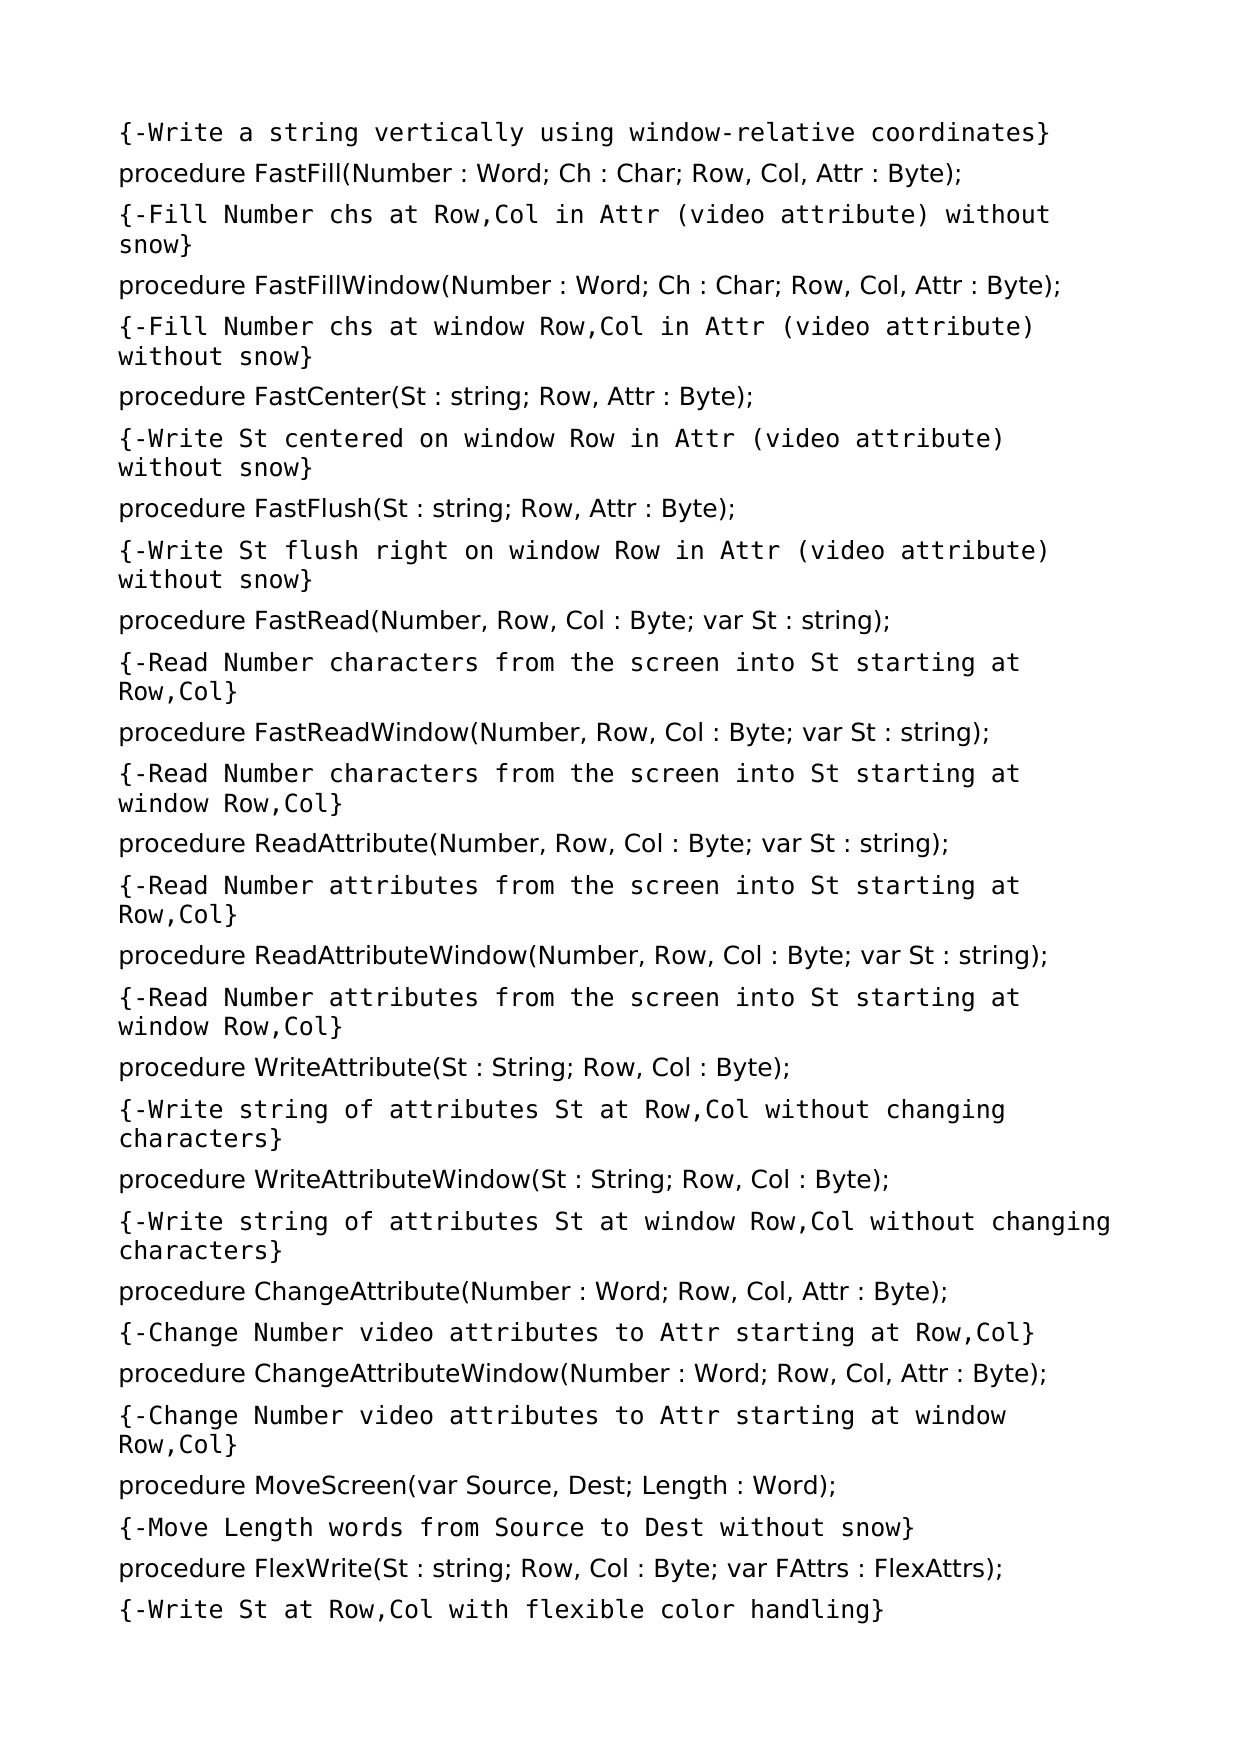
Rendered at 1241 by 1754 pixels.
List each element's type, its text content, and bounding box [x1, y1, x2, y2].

text {-Read Number characters from the screen into St starting at Row,Col} [118, 648, 1122, 706]
text {-Write a string vertically using window-relative coordinates} [118, 118, 1122, 147]
text procedure FastRead(Number, Row, Col : Byte; var St : string); [118, 606, 1122, 635]
text {-Write string of attributes St at Row,Col without changing characters} [118, 1095, 1122, 1153]
text procedure MoveScreen(var Source, Dest; Length : Word); [118, 1471, 1122, 1500]
text {-Change Number video attributes to Attr starting at Row,Col} [118, 1318, 1122, 1348]
text {-Fill Number chs at Row,Col in Attr (video attribute) without snow} [118, 201, 1122, 259]
text procedure ReadAttributeWindow(Number, Row, Col : Byte; var St : string); [118, 941, 1122, 971]
text {-Read Number characters from the screen into St starting at window Row,Col} [118, 759, 1122, 818]
text {-Fill Number chs at window Row,Col in Attr (video attribute) without snow} [118, 312, 1122, 371]
text {-Write string of attributes St at window Row,Col without changing characters} [118, 1207, 1122, 1265]
text procedure FastFillWindow(Number : Word; Ch : Char; Row, Col, Attr : Byte); [118, 271, 1122, 300]
text {-Read Number attributes from the screen into St starting at window Row,Col} [118, 983, 1122, 1041]
text procedure FlexWrite(St : string; Row, Col : Byte; var FAttrs : FlexAttrs); [118, 1554, 1122, 1583]
text procedure FastCenter(St : string; Row, Attr : Byte); [118, 383, 1122, 412]
text {-Write St at Row,Col with flexible color handling} [118, 1595, 1122, 1624]
text procedure FastReadWindow(Number, Row, Col : Byte; var St : string); [118, 718, 1122, 747]
text procedure ChangeAttributeWindow(Number : Word; Row, Col, Attr : Byte); [118, 1359, 1122, 1388]
text {-Read Number attributes from the screen into St starting at Row,Col} [118, 871, 1122, 930]
text procedure FastFill(Number : Word; Ch : Char; Row, Col, Attr : Byte); [118, 159, 1122, 188]
text procedure WriteAttribute(St : String; Row, Col : Byte); [118, 1053, 1122, 1082]
text procedure ReadAttribute(Number, Row, Col : Byte; var St : string); [118, 830, 1122, 859]
text {-Write St centered on window Row in Attr (video attribute) without snow} [118, 424, 1122, 483]
text {-Change Number video attributes to Attr starting at window Row,Col} [118, 1401, 1122, 1459]
text {-Write St flush right on window Row in Attr (video attribute) without snow} [118, 536, 1122, 594]
text procedure ChangeAttribute(Number : Word; Row, Col, Attr : Byte); [118, 1277, 1122, 1306]
text procedure FastFlush(St : string; Row, Attr : Byte); [118, 494, 1122, 523]
text procedure WriteAttributeWindow(St : String; Row, Col : Byte); [118, 1165, 1122, 1194]
text {-Move Length words from Source to Dest without snow} [118, 1513, 1122, 1542]
